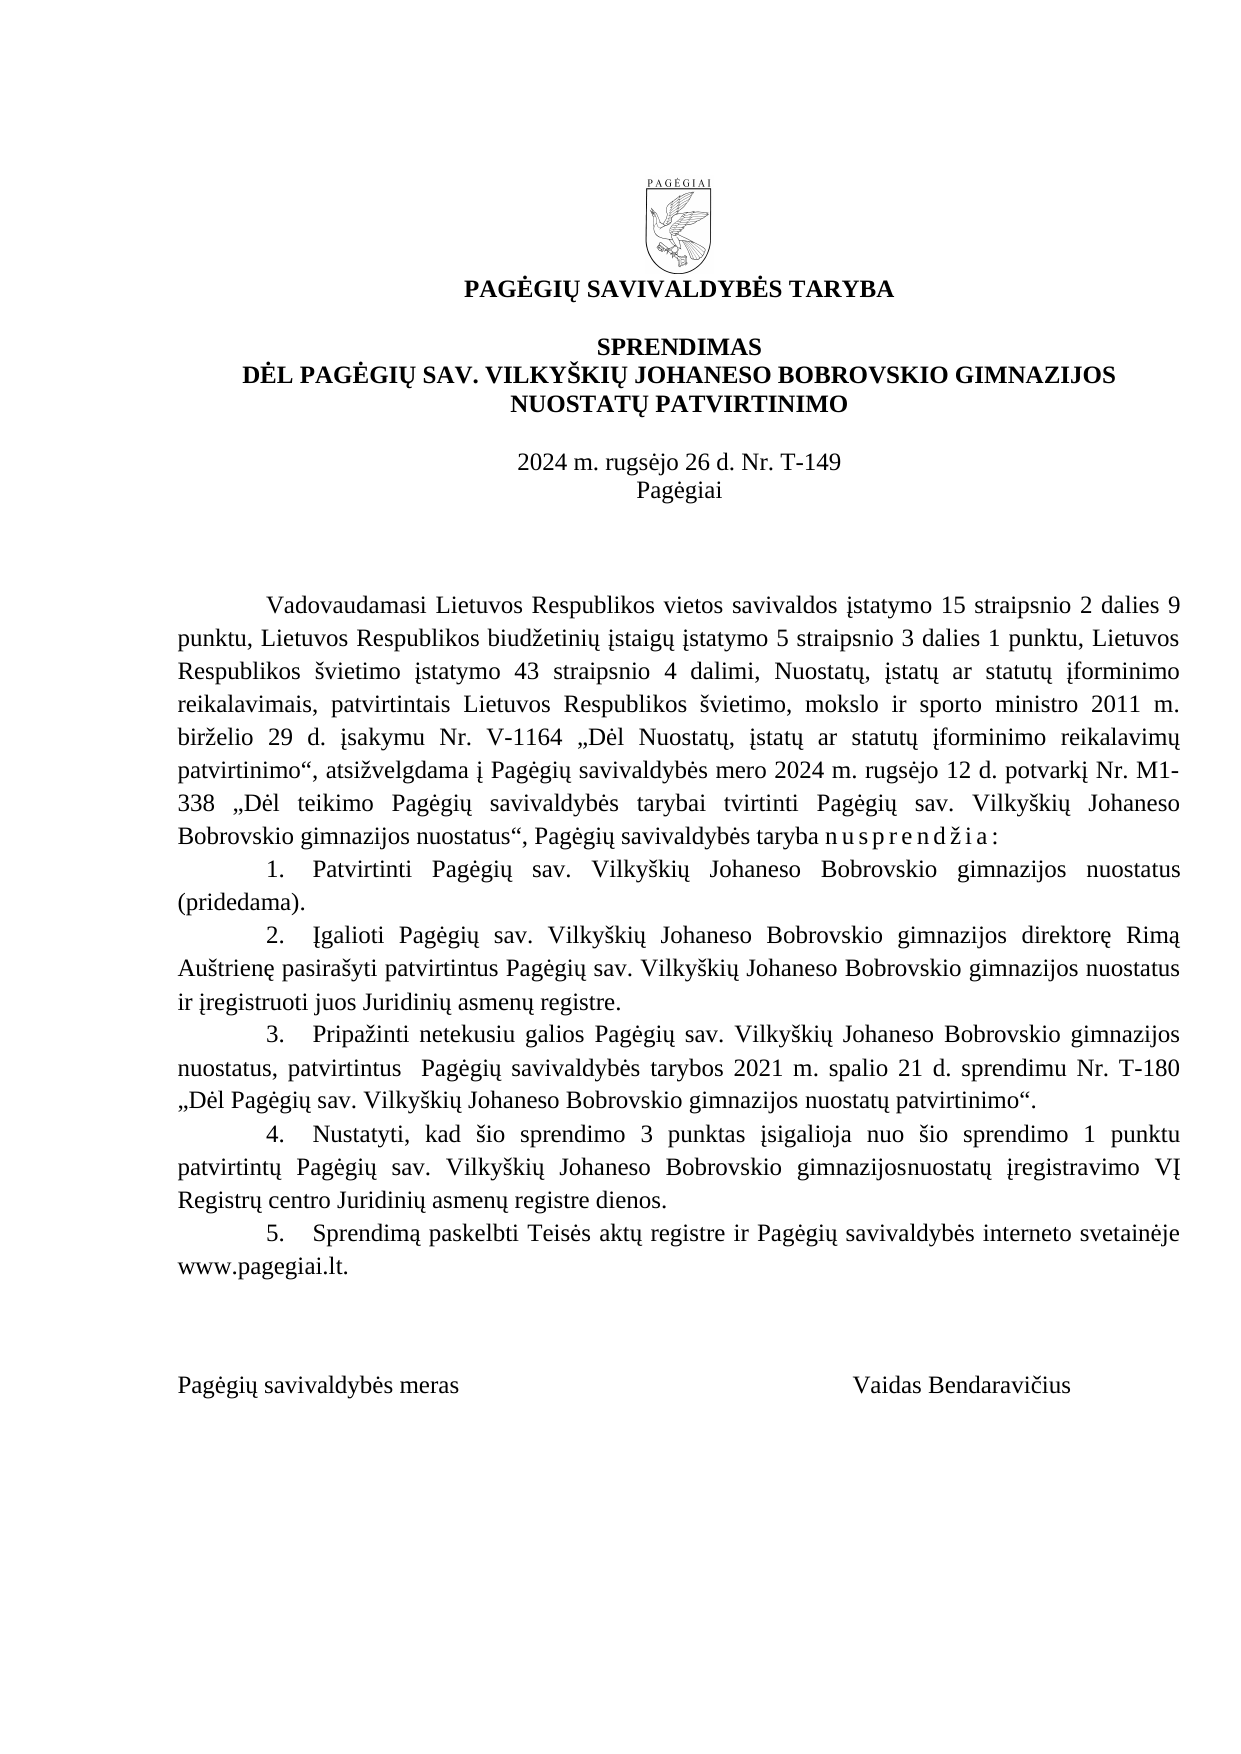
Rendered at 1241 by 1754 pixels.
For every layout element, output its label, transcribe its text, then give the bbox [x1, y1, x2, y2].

text 4. Nustatyti, kad šio sprendimo 3 punktas įsigalioja nuo šio sprendimo 1 punktu patvirtintų Pagėgių sav. Vilkyškių Johaneso Bobrovskio gimnazijosnuostatų įregistravimo VĮ Registrų centro Juridinių asmenų registre dienos. [177, 1119, 1181, 1213]
text Pagėgių savivaldybės meras Vaidas Bendaravičius [177, 1370, 1181, 1399]
text Pagėgiai [177, 475, 1181, 504]
text 5. Sprendimą paskelbti Teisės aktų registre ir Pagėgių savivaldybės interneto svetainėje www.pagegiai.lt. [177, 1218, 1181, 1279]
text 2024 m. rugsėjo 26 d. Nr. T-149 [177, 447, 1181, 475]
text 2. Įgalioti Pagėgių sav. Vilkyškių Johaneso Bobrovskio gimnazijos direktorę Rimą Auštrienę pasirašyti patvirtintus Pagėgių sav. Vilkyškių Johaneso Bobrovskio gimnazijos nuostatus ir įregistruoti juos Juridinių asmenų registre. [177, 921, 1181, 1015]
text Dėl PAGĖGIŲ SAV. VILKYŠKIŲ JOHANESO BOBROVSKIO GIMNAZIJOS NUOSTATŲ patvirtinimo [177, 360, 1181, 418]
text 3. Pripažinti netekusiu galios Pagėgių sav. Vilkyškių Johaneso Bobrovskio gimnazijos nuostatus, patvirtintus Pagėgių savivaldybės tarybos 2021 m. spalio 21 d. sprendimu Nr. T-180 „Dėl Pagėgių sav. Vilkyškių Johaneso Bobrovskio gimnazijos nuostatų patvirtinimo“. [177, 1019, 1181, 1114]
text sprendimas [177, 332, 1181, 360]
text Vadovaudamasi Lietuvos Respublikos vietos savivaldos įstatymo 15 straipsnio 2 dalies 9 punktu, Lietuvos Respublikos biudžetinių įstaigų įstatymo 5 straipsnio 3 dalies 1 punktu, Lietuvos Respublikos švietimo įstatymo 43 straipsnio 4 dalimi, Nuostatų, įstatų ar statutų įforminimo reikalavimais, patvirtintais Lietuvos Respublikos švietimo, mokslo ir sporto ministro 2011 m. birželio 29 d. įsakymu Nr. V-1164 „Dėl Nuostatų, įstatų ar statutų įforminimo reikalavimų patvirtinimo“, atsižvelgdama į Pagėgių savivaldybės mero 2024 m. rugsėjo 12 d. potvarkį Nr. M1-338 „Dėl teikimo Pagėgių savivaldybės tarybai tvirtinti Pagėgių sav. Vilkyškių Johaneso Bobrovskio gimnazijos nuostatus“, Pagėgių savivaldybės taryba nusprendžia: [177, 590, 1181, 850]
text PAGĖGIŲ SAVIVALDYBĖS TARYBA [177, 274, 1181, 303]
text 1. Patvirtinti Pagėgių sav. Vilkyškių Johaneso Bobrovskio gimnazijos nuostatus (pridedama). [177, 854, 1181, 916]
